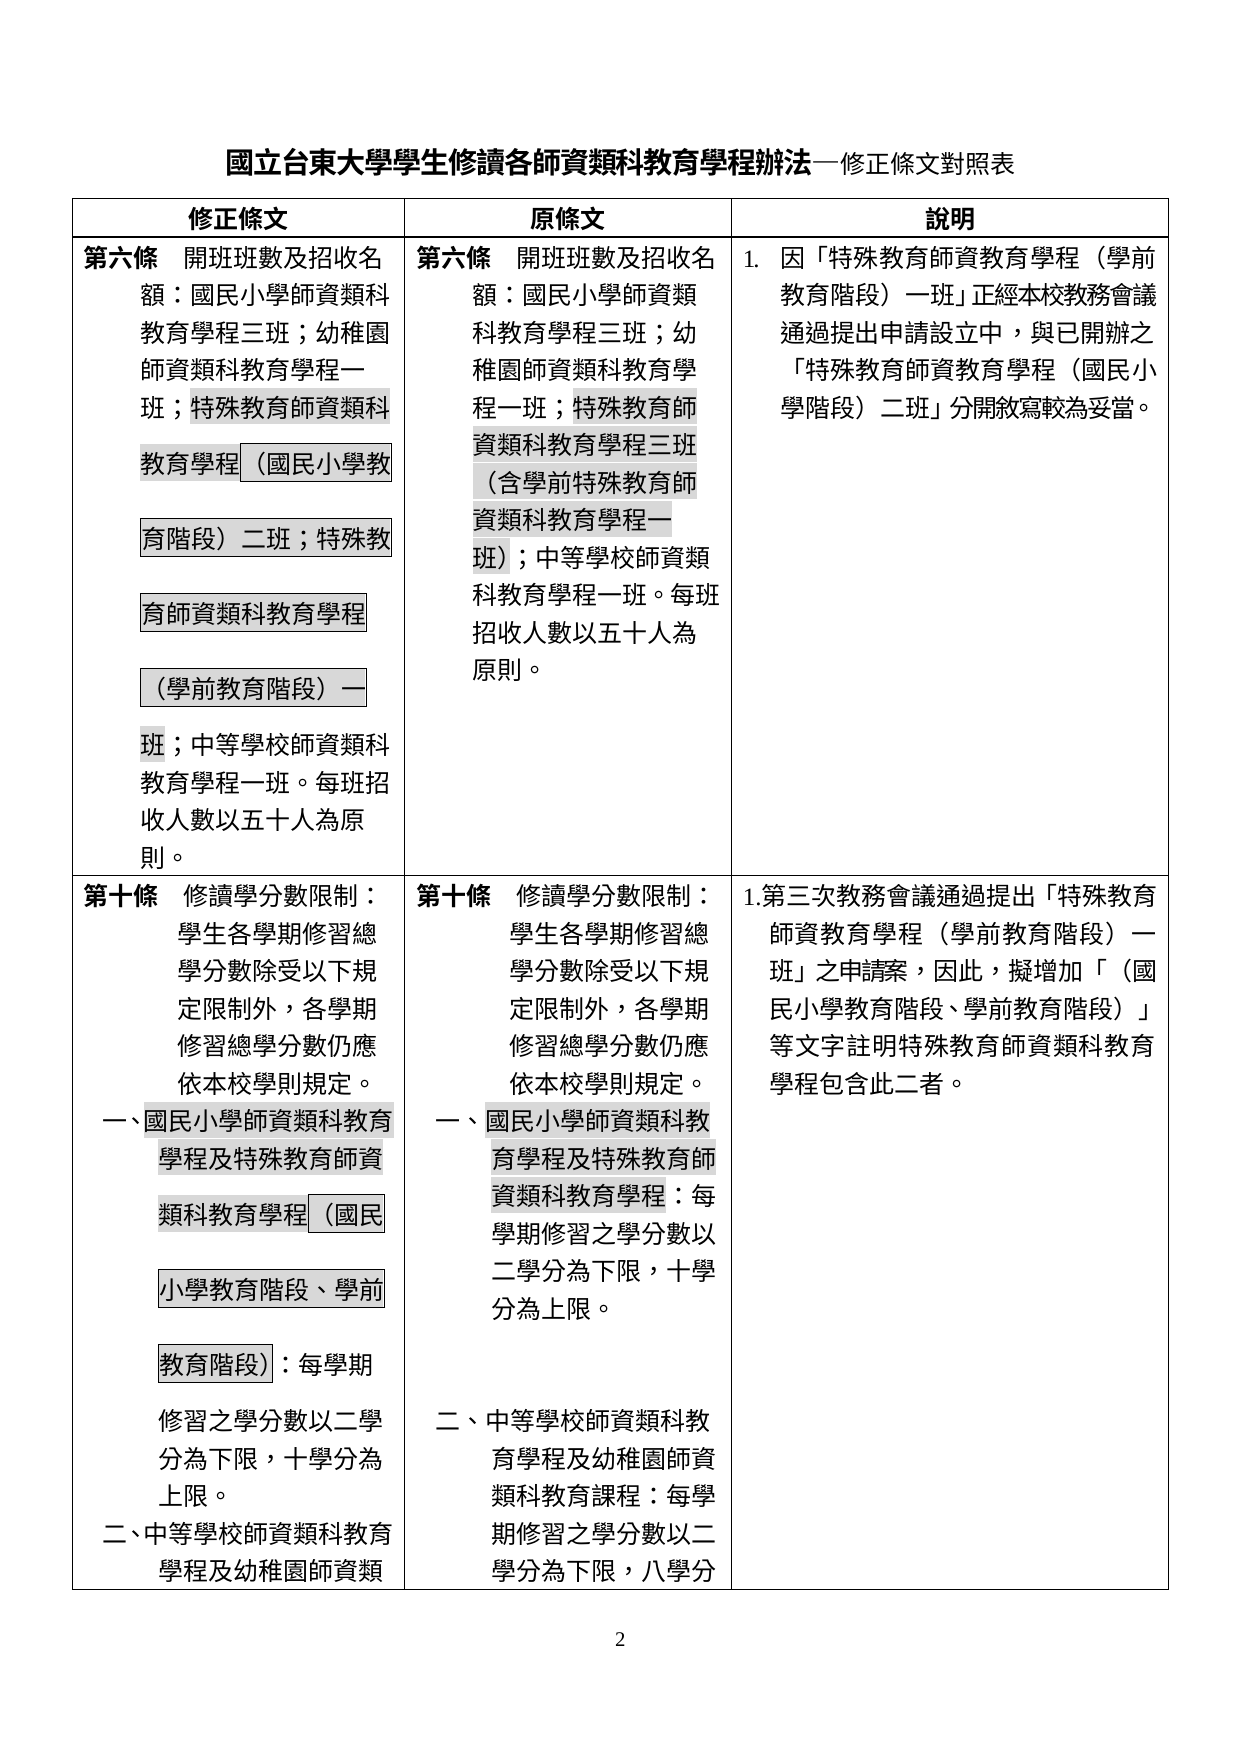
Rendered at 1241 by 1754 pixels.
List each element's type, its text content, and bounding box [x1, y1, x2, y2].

table_cell 第十條 修讀學分數限制：學生各學期修習總學分數除受以下規定限制外，各學期修習總學分數仍應依本校學則規定。 一、國民小學師資類科教育學程及特殊教育師資類科教育學程（國民小學教育階段、學前教育階段）：每學期修習之學分數以二學分為下限，十學分為上限。 二、中等學校師資類科教育學程及幼稚園師資類 [73, 876, 404, 1588]
table_cell 因「特殊教育師資教育學程（學前教育階段）一班」正經本校教務會議通過提出申請設立中，與已開辦之「特殊教育師資教育學程（國民小學階段）二班」分開敘寫較為妥當。 [732, 238, 1168, 875]
table_header 說明 [732, 199, 1168, 236]
table_header 原條文 [405, 199, 731, 236]
table_cell 第六條 開班班數及招收名額：國民小學師資類科教育學程三班；幼稚園師資類科教育學程一班；特殊教育師資類科教育學程三班（含學前特殊教育師資類科教育學程一班）；中等學校師資類科教育學程一班。每班招收人數以五十人為原則。 [405, 238, 731, 875]
text 國立台東大學學生修讀各師資類科教育學程辦法—修正條文對照表 [71, 123, 1169, 198]
table_cell 第十條 修讀學分數限制：學生各學期修習總學分數除受以下規定限制外，各學期修習總學分數仍應依本校學則規定。 一、國民小學師資類科教育學程及特殊教育師資類科教育學程：每學期修習之學分數以二學分為下限，十學分為上限。 二、中等學校師資類科教育學程及幼稚園師資類科教育課程：每學期修習之學分數以二學分為下限，八學分 [405, 876, 731, 1588]
table_header 修正條文 [73, 199, 404, 236]
table_cell 第六條 開班班數及招收名額：國民小學師資類科教育學程三班；幼稚園師資類科教育學程一班；特殊教育師資類科教育學程（國民小學教育階段）二班；特殊教育師資類科教育學程（學前教育階段）一班；中等學校師資類科教育學程一班。每班招收人數以五十人為原則。 [73, 238, 404, 875]
table_cell 1.第三次教務會議通過提出「特殊教育師資教育學程（學前教育階段）一班」之申請案，因此，擬增加「（國民小學教育階段、學前教育階段）」等文字註明特殊教育師資類科教育學程包含此二者。 [732, 876, 1168, 1588]
